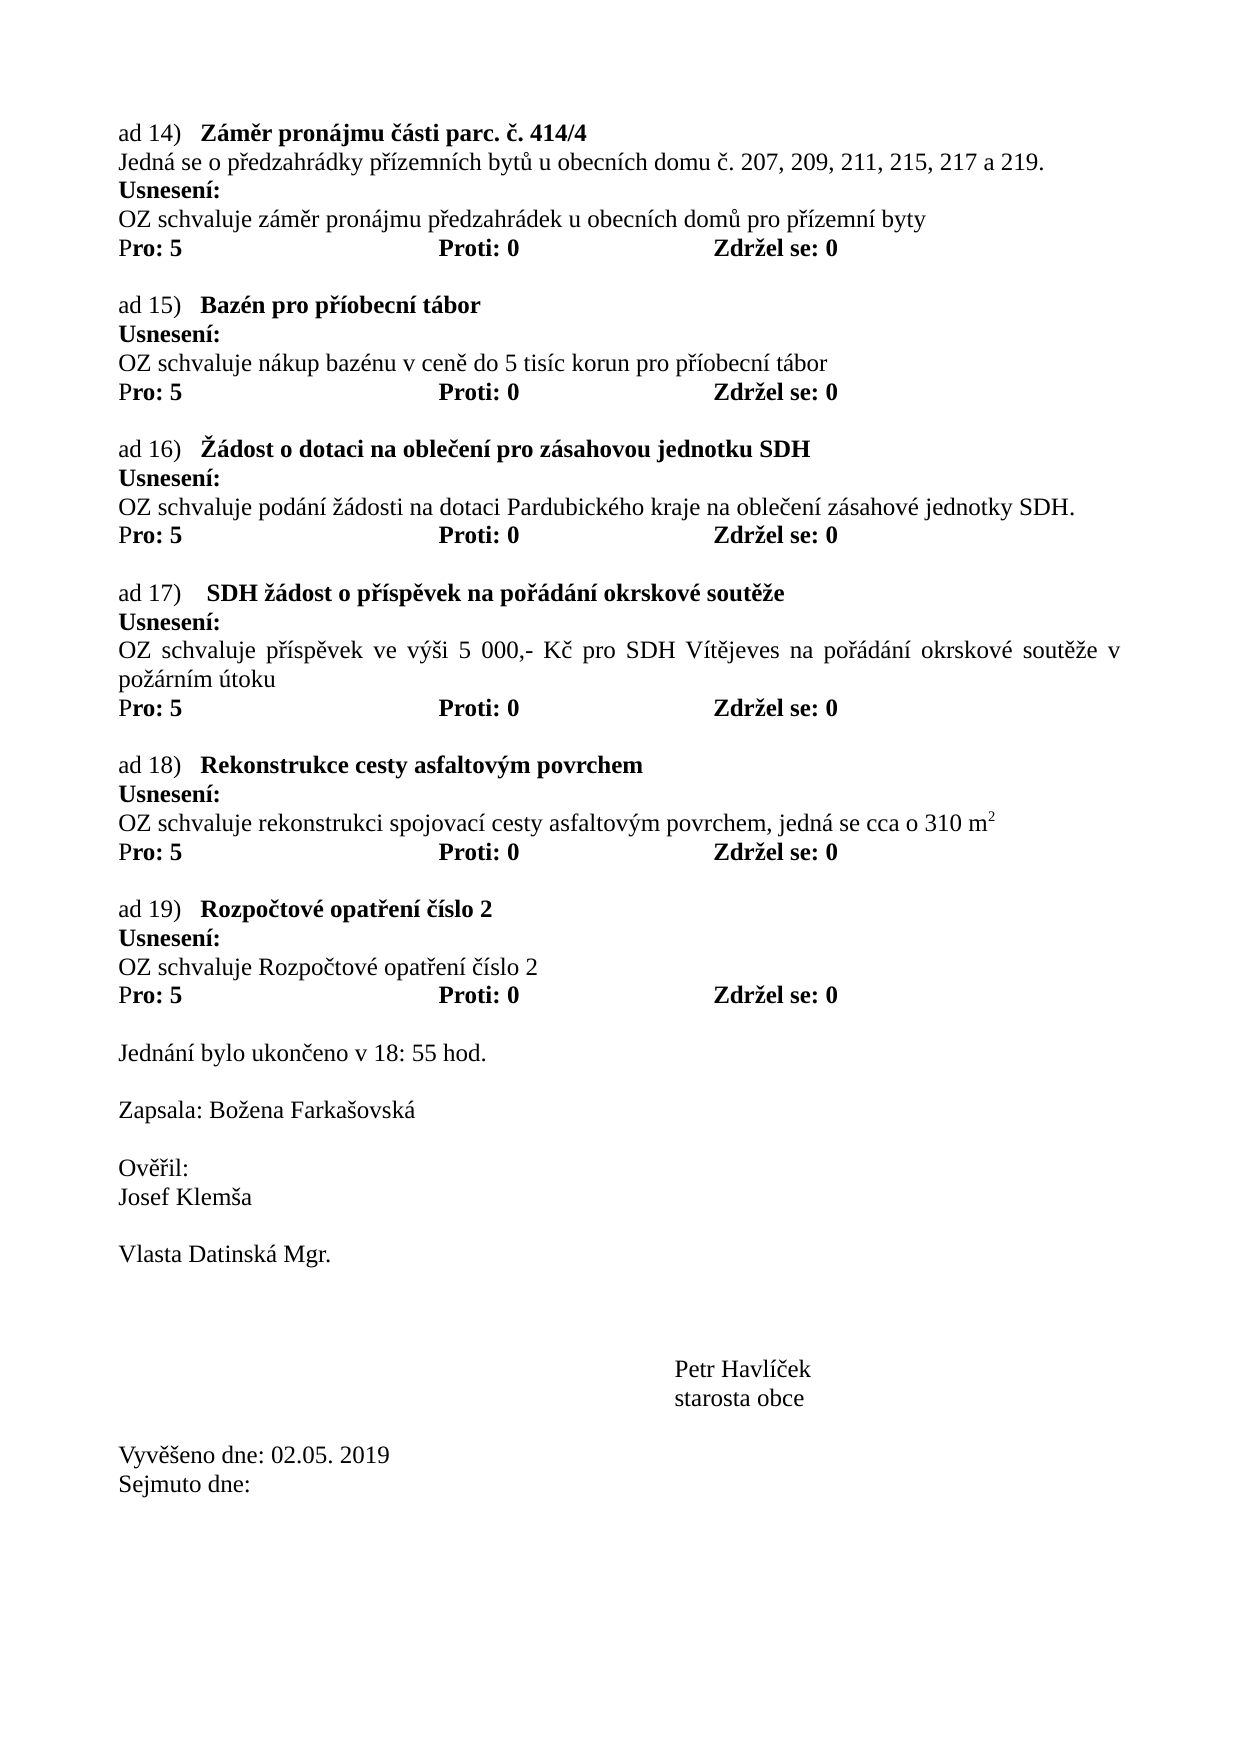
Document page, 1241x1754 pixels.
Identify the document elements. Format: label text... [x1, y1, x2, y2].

text OZ schvaluje podání žádosti na dotaci Pardubického kraje na oblečení zásahové jednotky SDH. [118, 492, 1122, 521]
text ad 18) Rekonstrukce cesty asfaltovým povrchem [118, 751, 1122, 779]
text starosta obce [118, 1383, 1122, 1412]
text OZ schvaluje příspěvek ve výši 5 000,- Kč pro SDH Vítějeves na pořádání okrskové soutěže v požárním útoku [118, 636, 1122, 693]
text Josef Klemša [118, 1182, 1122, 1211]
text ad 14) Záměr pronájmu části parc. č. 414/4 [118, 118, 1122, 147]
text Pro: 5 Proti: 0 Zdržel se: 0 [118, 981, 1122, 1009]
text Pro: 5 Proti: 0 Zdržel se: 0 [118, 377, 1122, 406]
text OZ schvaluje záměr pronájmu předzahrádek u obecních domů pro přízemní byty [118, 204, 1122, 233]
text ad 16) Žádost o dotaci na oblečení pro zásahovou jednotku SDH [118, 434, 1122, 463]
text ad 15) Bazén pro příobecní tábor [118, 291, 1122, 319]
text Zapsala: Božena Farkašovská [118, 1096, 1122, 1124]
text Usnesení: [118, 607, 1122, 636]
text Jednání bylo ukončeno v 18: 55 hod. [118, 1038, 1122, 1067]
text Ověřil: [118, 1153, 1122, 1182]
text Usnesení: [118, 463, 1122, 492]
text OZ schvaluje rekonstrukci spojovací cesty asfaltovým povrchem, jedná se cca o 310 m2 [118, 808, 1122, 837]
text OZ schvaluje nákup bazénu v ceně do 5 tisíc korun pro příobecní tábor [118, 348, 1122, 377]
text Pro: 5 Proti: 0 Zdržel se: 0 [118, 521, 1122, 549]
text Pro: 5 Proti: 0 Zdržel se: 0 [118, 837, 1122, 866]
text Usnesení: [118, 176, 1122, 204]
text Pro: 5 Proti: 0 Zdržel se: 0 [118, 693, 1122, 722]
text Vlasta Datinská Mgr. [118, 1239, 1122, 1268]
text Usnesení: [118, 779, 1122, 808]
text Vyvěšeno dne: 02.05. 2019 [118, 1441, 1122, 1469]
text Usnesení: [118, 319, 1122, 348]
text ad 17) SDH žádost o příspěvek na pořádání okrskové soutěže [118, 578, 1122, 607]
text Pro: 5 Proti: 0 Zdržel se: 0 [118, 233, 1122, 262]
text ad 19) Rozpočtové opatření číslo 2 [118, 894, 1122, 923]
text OZ schvaluje Rozpočtové opatření číslo 2 [118, 952, 1122, 981]
text Petr Havlíček [118, 1354, 1122, 1383]
text Sejmuto dne: [118, 1469, 1122, 1498]
text Usnesení: [118, 923, 1122, 952]
text Jedná se o předzahrádky přízemních bytů u obecních domu č. 207, 209, 211, 215, 217 a 219. [118, 147, 1122, 176]
